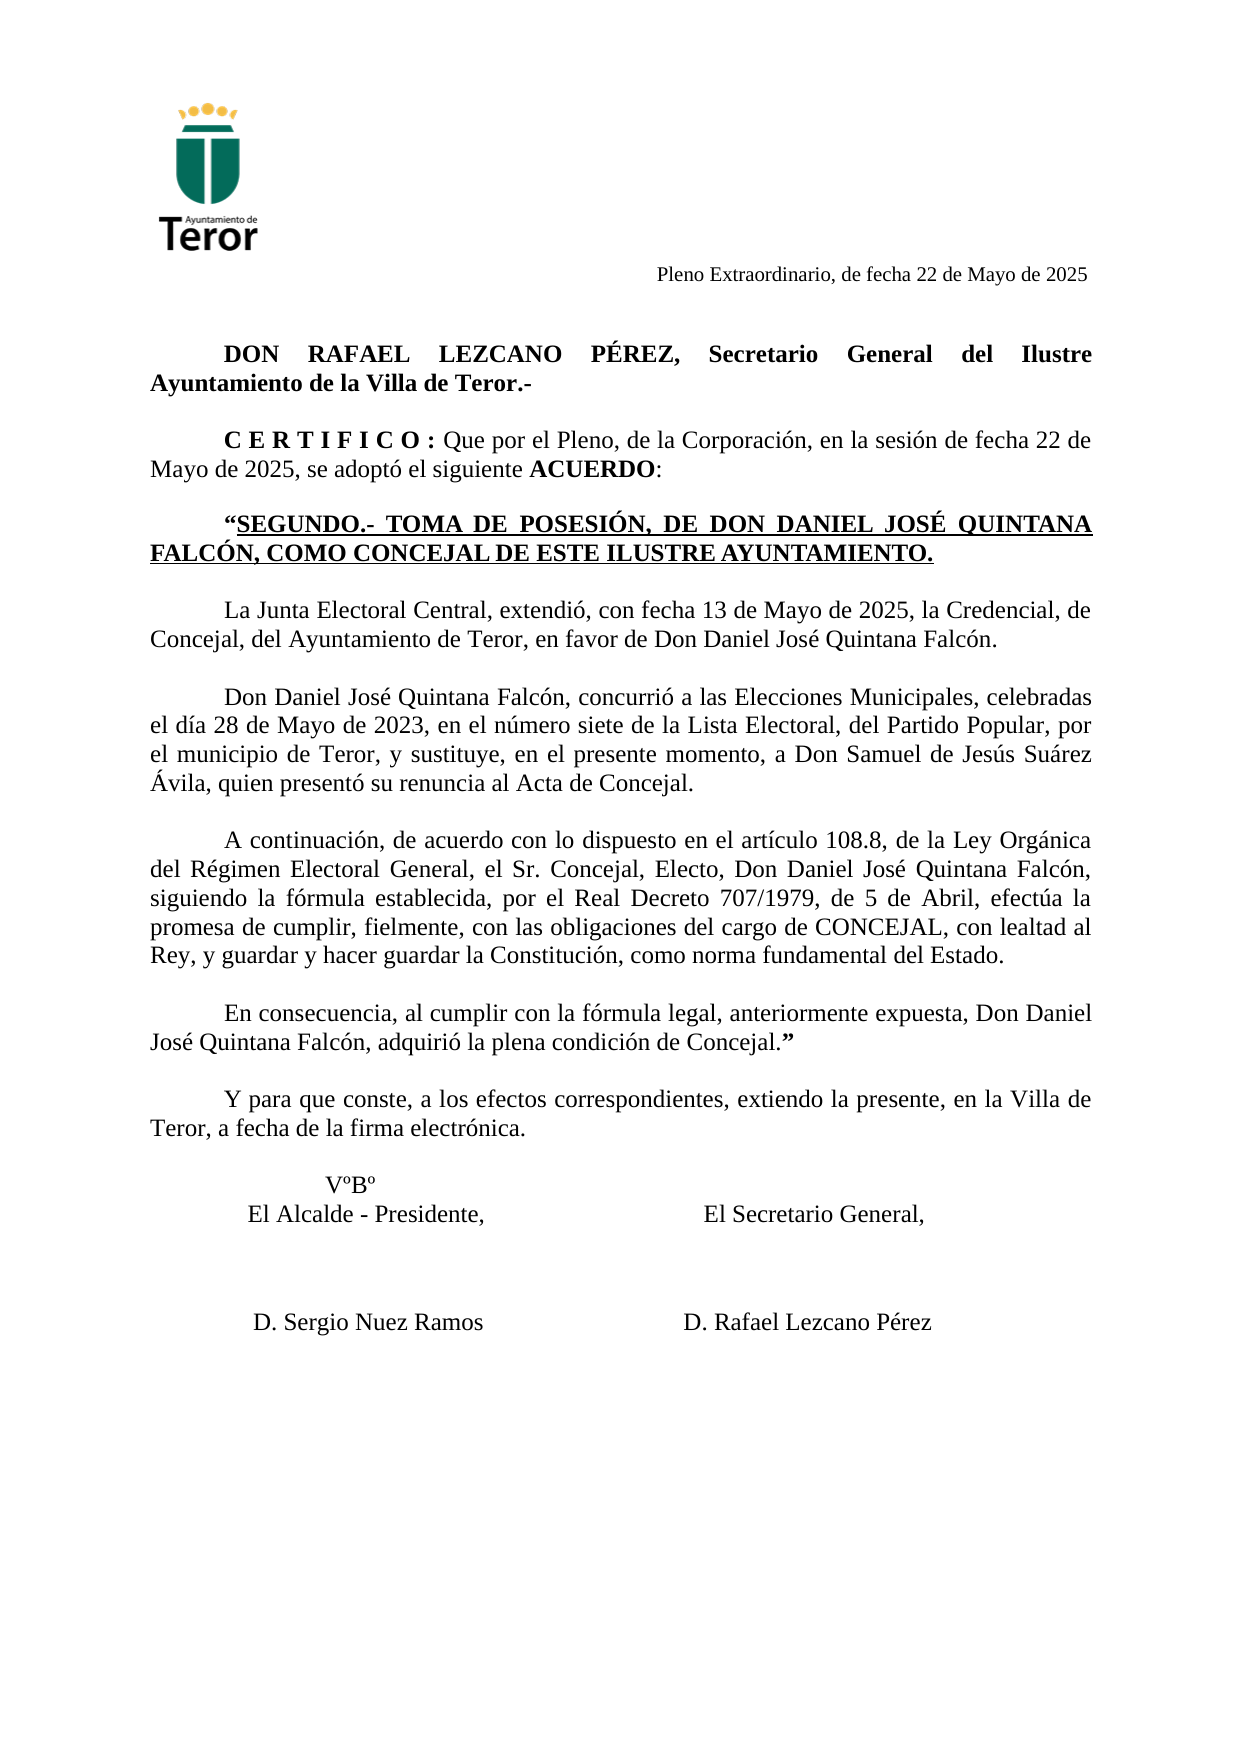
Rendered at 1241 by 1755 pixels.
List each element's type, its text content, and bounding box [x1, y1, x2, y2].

text A continuación, de acuerdo con lo dispuesto en el artículo 108.8, de la Ley Orgánica del Régimen Electoral General, el Sr. Concejal, Electo, Don Daniel José Quintana Falcón, siguiendo la fórmula establecida, por el Real Decreto 707/1979, de 5 de Abril, efectúa la promesa de cumplir, fielmente, con las obligaciones del cargo de CONCEJAL, con lealtad al Rey, y guardar y hacer guardar la Constitución, como norma fundamental del Estado. [150, 826, 1093, 969]
text D. Sergio Nuez Ramos D. Rafael Lezcano Pérez [150, 1307, 1093, 1336]
text En consecuencia, al cumplir con la fórmula legal, anteriormente expuesta, Don Daniel José Quintana Falcón, adquirió la plena condición de Concejal.” [150, 998, 1093, 1056]
text La Junta Electoral Central, extendió, con fecha 13 de Mayo de 2025, la Credencial, de Concejal, del Ayuntamiento de Teror, en favor de Don Daniel José Quintana Falcón. [150, 596, 1093, 653]
text C E R T I F I C O : Que por el Pleno, de la Corporación, en la sesión de fecha 22 de Mayo de 2025, se adoptó el siguiente ACUERDO: [150, 426, 1093, 483]
text “SEGUNDO.- TOMA DE POSESIÓN, DE DON DANIEL JOSÉ QUINTANA FALCÓN, COMO CONCEJAL DE ESTE ILUSTRE AYUNTAMIENTO. [150, 509, 1093, 567]
text DON RAFAEL LEZCANO PÉREZ, Secretario General del Ilustre Ayuntamiento de la Villa de Teror.- [150, 339, 1093, 397]
text El Alcalde - Presidente, El Secretario General, [150, 1199, 1093, 1228]
text VºBº [150, 1171, 1093, 1199]
text Y para que conste, a los efectos correspondientes, extiendo la presente, en la Villa de Teror, a fecha de la firma electrónica. [150, 1084, 1093, 1142]
text Don Daniel José Quintana Falcón, concurrió a las Elecciones Municipales, celebradas el día 28 de Mayo de 2023, en el número siete de la Lista Electoral, del Partido Popular, por el municipio de Teror, y sustituye, en el presente momento, a Don Samuel de Jesús Suárez Ávila, quien presentó su renuncia al Acta de Concejal. [150, 682, 1093, 797]
